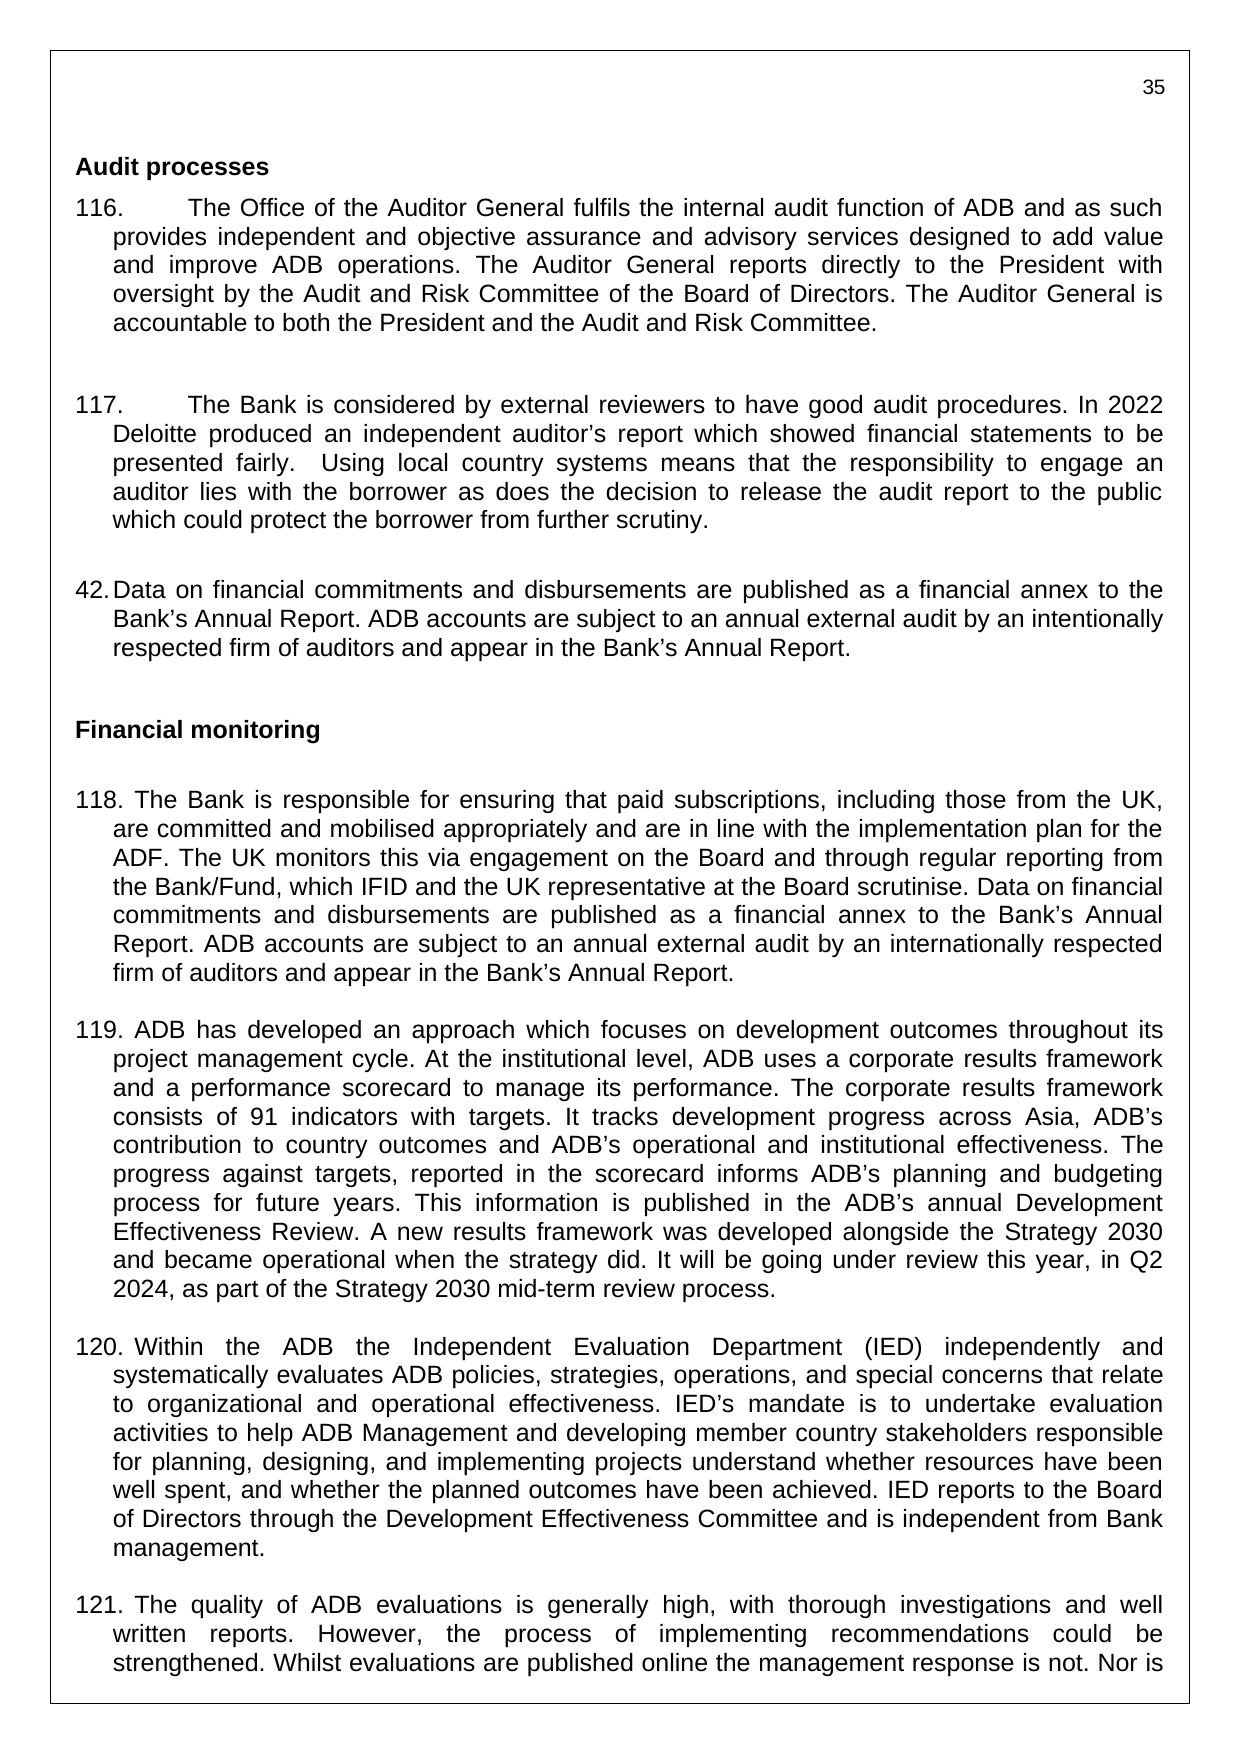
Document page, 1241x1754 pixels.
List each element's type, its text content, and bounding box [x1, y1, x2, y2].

list The Office of the Auditor General fulfils the internal audit function of ADB and as such provides independent and objective assurance and advisory services designed to add value and improve ADB operations. The Auditor General reports directly to the President with oversight by the Audit and Risk Committee of the Board of Directors. The Auditor General is accountable to both the President and the Audit and Risk Committee. [75, 193, 1165, 337]
list The Bank is considered by external reviewers to have good audit procedures. In 2022 Deloitte produced an independent auditor’s report which showed financial statements to be presented fairly. Using local country systems means that the responsibility to engage an auditor lies with the borrower as does the decision to release the audit report to the public which could protect the borrower from further scrutiny. [75, 390, 1165, 534]
text Financial monitoring [75, 715, 1165, 744]
list The Bank is responsible for ensuring that paid subscriptions, including those from the UK, are committed and mobilised appropriately and are in line with the implementation plan for the ADF. The UK monitors this via engagement on the Board and through regular reporting from the Bank/Fund, which IFID and the UK representative at the Board scrutinise. Data on financial commitments and disbursements are published as a financial annex to the Bank’s Annual Report. ADB accounts are subject to an annual external audit by an internationally respected firm of auditors and appear in the Bank’s Annual Report. [75, 785, 1165, 987]
list The quality of ADB evaluations is generally high, with thorough investigations and well written reports. However, the process of implementing recommendations could be strengthened. Whilst evaluations are published online the management response is not. Nor is [75, 1590, 1165, 1677]
list Data on financial commitments and disbursements are published as a financial annex to the Bank’s Annual Report. ADB accounts are subject to an annual external audit by an intentionally respected firm of auditors and appear in the Bank’s Annual Report. [75, 575, 1165, 662]
list Within the ADB the Independent Evaluation Department (IED) independently and systematically evaluates ADB policies, strategies, operations, and special concerns that relate to organizational and operational effectiveness. IED’s mandate is to undertake evaluation activities to help ADB Management and developing member country stakeholders responsible for planning, designing, and implementing projects understand whether resources have been well spent, and whether the planned outcomes have been achieved. IED reports to the Board of Directors through the Development Effectiveness Committee and is independent from Bank management. [75, 1332, 1165, 1562]
list ADB has developed an approach which focuses on development outcomes throughout its project management cycle. At the institutional level, ADB uses a corporate results framework and a performance scorecard to manage its performance. The corporate results framework consists of 91 indicators with targets. It tracks development progress across Asia, ADB’s contribution to country outcomes and ADB’s operational and institutional effectiveness. The progress against targets, reported in the scorecard informs ADB’s planning and budgeting process for future years. This information is published in the ADB’s annual Development Effectiveness Review. A new results framework was developed alongside the Strategy 2030 and became operational when the strategy did. It will be going under review this year, in Q2 2024, as part of the Strategy 2030 mid-term review process. [75, 1015, 1165, 1303]
text Audit processes [75, 152, 1165, 180]
